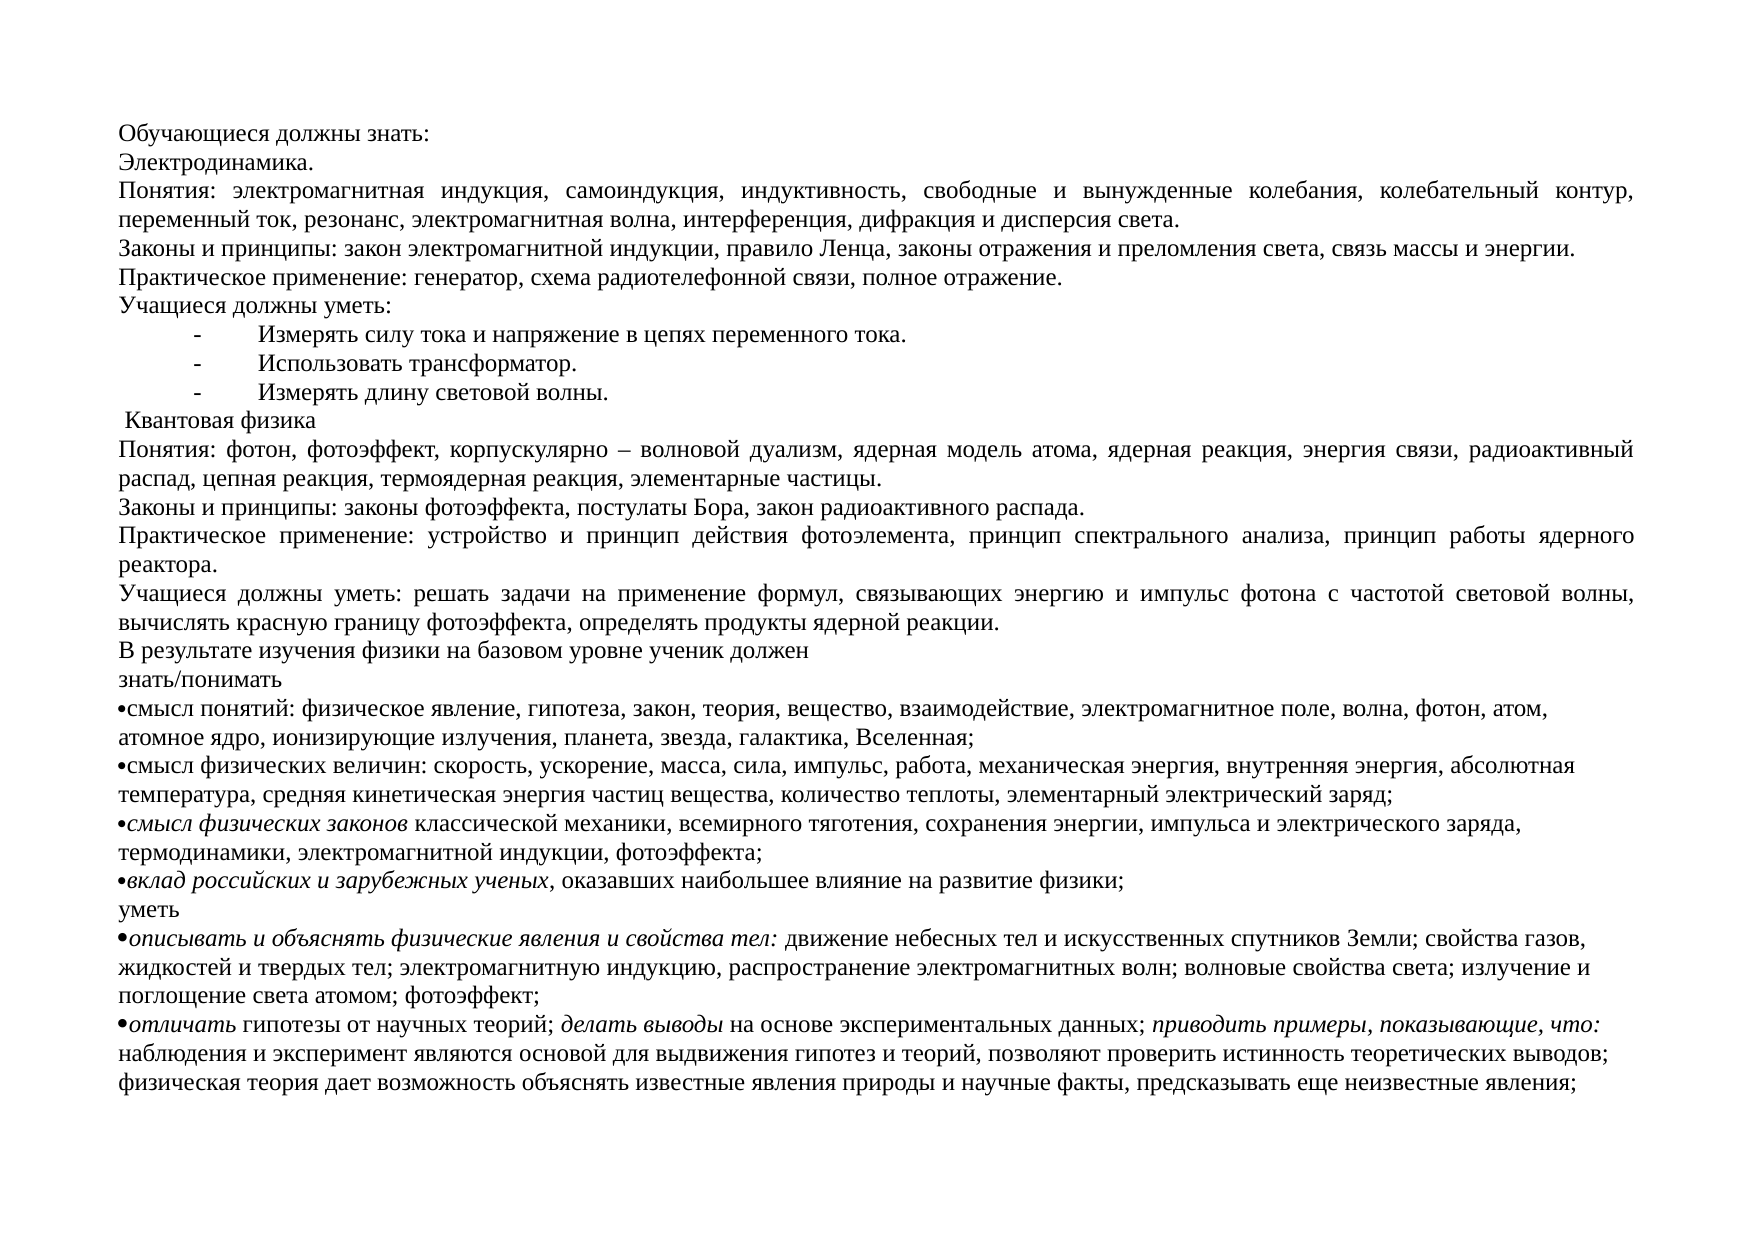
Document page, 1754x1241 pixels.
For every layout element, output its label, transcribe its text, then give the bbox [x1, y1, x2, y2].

text Практическое применение: устройство и принцип действия фотоэлемента, принцип спектрального анализа, принцип работы ядерного реактора. [118, 521, 1636, 578]
list смысл физических законов классической механики, всемирного тяготения, сохранения энергии, импульса и электрического заряда, термодинамики, электромагнитной индукции, фотоэффекта; [118, 808, 1636, 866]
text Практическое применение: генератор, схема радиотелефонной связи, полное отражение. [118, 262, 1636, 291]
text знать/понимать [118, 664, 1636, 693]
text Квантовая физика [118, 406, 1636, 434]
list смысл понятий: физическое явление, гипотеза, закон, теория, вещество, взаимодействие, электромагнитное поле, волна, фотон, атом, атомное ядро, ионизирующие излучения, планета, звезда, галактика, Вселенная; [118, 693, 1636, 751]
text Электродинамика. [118, 147, 1636, 176]
text В результате изучения физики на базовом уровне ученик должен [118, 636, 1636, 664]
text Законы и принципы: закон электромагнитной индукции, правило Ленца, законы отражения и преломления света, связь массы и энергии. [118, 233, 1636, 262]
text Понятия: фотон, фотоэффект, корпускулярно – волновой дуализм, ядерная модель атома, ядерная реакция, энергия связи, радиоактивный распад, цепная реакция, термоядерная реакция, элементарные частицы. [118, 434, 1636, 492]
text Законы и принципы: законы фотоэффекта, постулаты Бора, закон радиоактивного распада. [118, 492, 1636, 521]
list вклад российских и зарубежных ученых, оказавших наибольшее влияние на развитие физики; [118, 866, 1636, 894]
text Учащиеся должны уметь: [118, 291, 1636, 319]
text - Использовать трансформатор. [193, 348, 1636, 377]
list описывать и объяснять физические явления и свойства тел: движение небесных тел и искусственных спутников Земли; свойства газов, жидкостей и твердых тел; электромагнитную индукцию, распространение электромагнитных волн; волновые свойства света; излучение и поглощение света атомом; фотоэффект; [118, 923, 1636, 1009]
text Учащиеся должны уметь: решать задачи на применение формул, связывающих энергию и импульс фотона с частотой световой волны, вычислять красную границу фотоэффекта, определять продукты ядерной реакции. [118, 578, 1636, 636]
text Обучающиеся должны знать: [118, 118, 1636, 147]
text Понятия: электромагнитная индукция, самоиндукция, индуктивность, свободные и вынужденные колебания, колебательный контур, переменный ток, резонанс, электромагнитная волна, интерференция, дифракция и дисперсия света. [118, 176, 1636, 233]
text - Измерять длину световой волны. [193, 377, 1636, 406]
text - Измерять силу тока и напряжение в цепях переменного тока. [193, 319, 1636, 348]
list смысл физических величин: скорость, ускорение, масса, сила, импульс, работа, механическая энергия, внутренняя энергия, абсолютная температура, средняя кинетическая энергия частиц вещества, количество теплоты, элементарный электрический заряд; [118, 751, 1636, 808]
list отличать гипотезы от научных теорий; делать выводы на основе экспериментальных данных; приводить примеры, показывающие, что: наблюдения и эксперимент являются основой для выдвижения гипотез и теорий, позволяют проверить истинность теоретических выводов; физическая теория дает возможность объяснять известные явления природы и научные факты, предсказывать еще неизвестные явления; [118, 1009, 1636, 1096]
text уметь [118, 894, 1636, 923]
